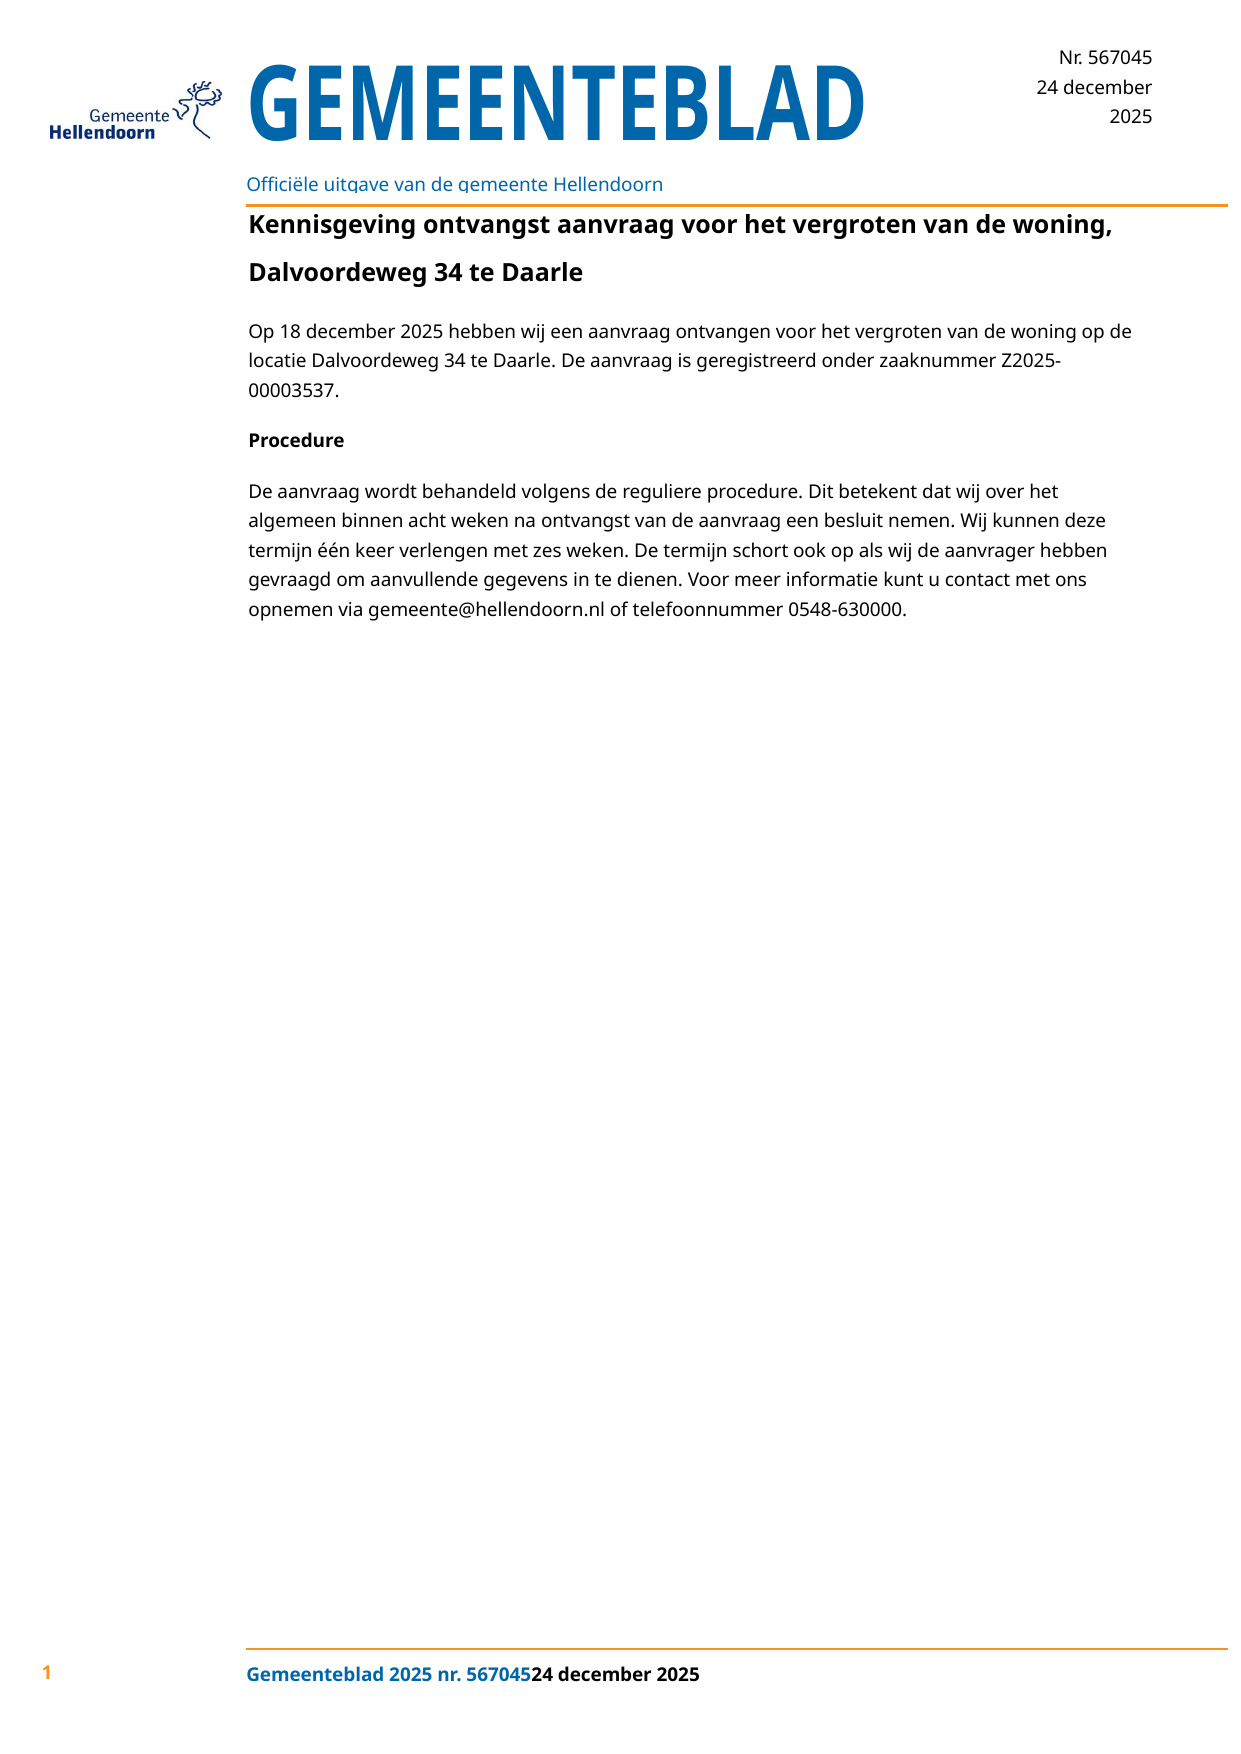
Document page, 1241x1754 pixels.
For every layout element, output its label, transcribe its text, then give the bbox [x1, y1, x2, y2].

text Op 18 december 2025 hebben wij een aanvraag ontvangen voor het vergroten van de woning op de locatie Dalvoordeweg 34 te Daarle. De aanvraag is geregistreerd onder zaaknummer Z2025-00003537. [248, 318, 1152, 403]
picture [41, 47, 231, 172]
text Procedure [248, 427, 1152, 453]
text Kennisgeving ontvangst aanvraag voor het vergroten van de woning, Dalvoordeweg 34 te Daarle [248, 207, 1152, 288]
text De aanvraag wordt behandeld volgens de reguliere procedure. Dit betekent dat wij over het algemeen binnen acht weken na ontvangst van de aanvraag een besluit nemen. Wij kunnen deze termijn één keer verlengen met zes weken. De termijn schort ook op als wij de aanvrager hebben gevraagd om aanvullende gegevens in te dienen. Voor meer informatie kunt u contact met ons opnemen via gemeente@hellendoorn.nl of telefoonnummer 0548-630000. [248, 478, 1152, 622]
